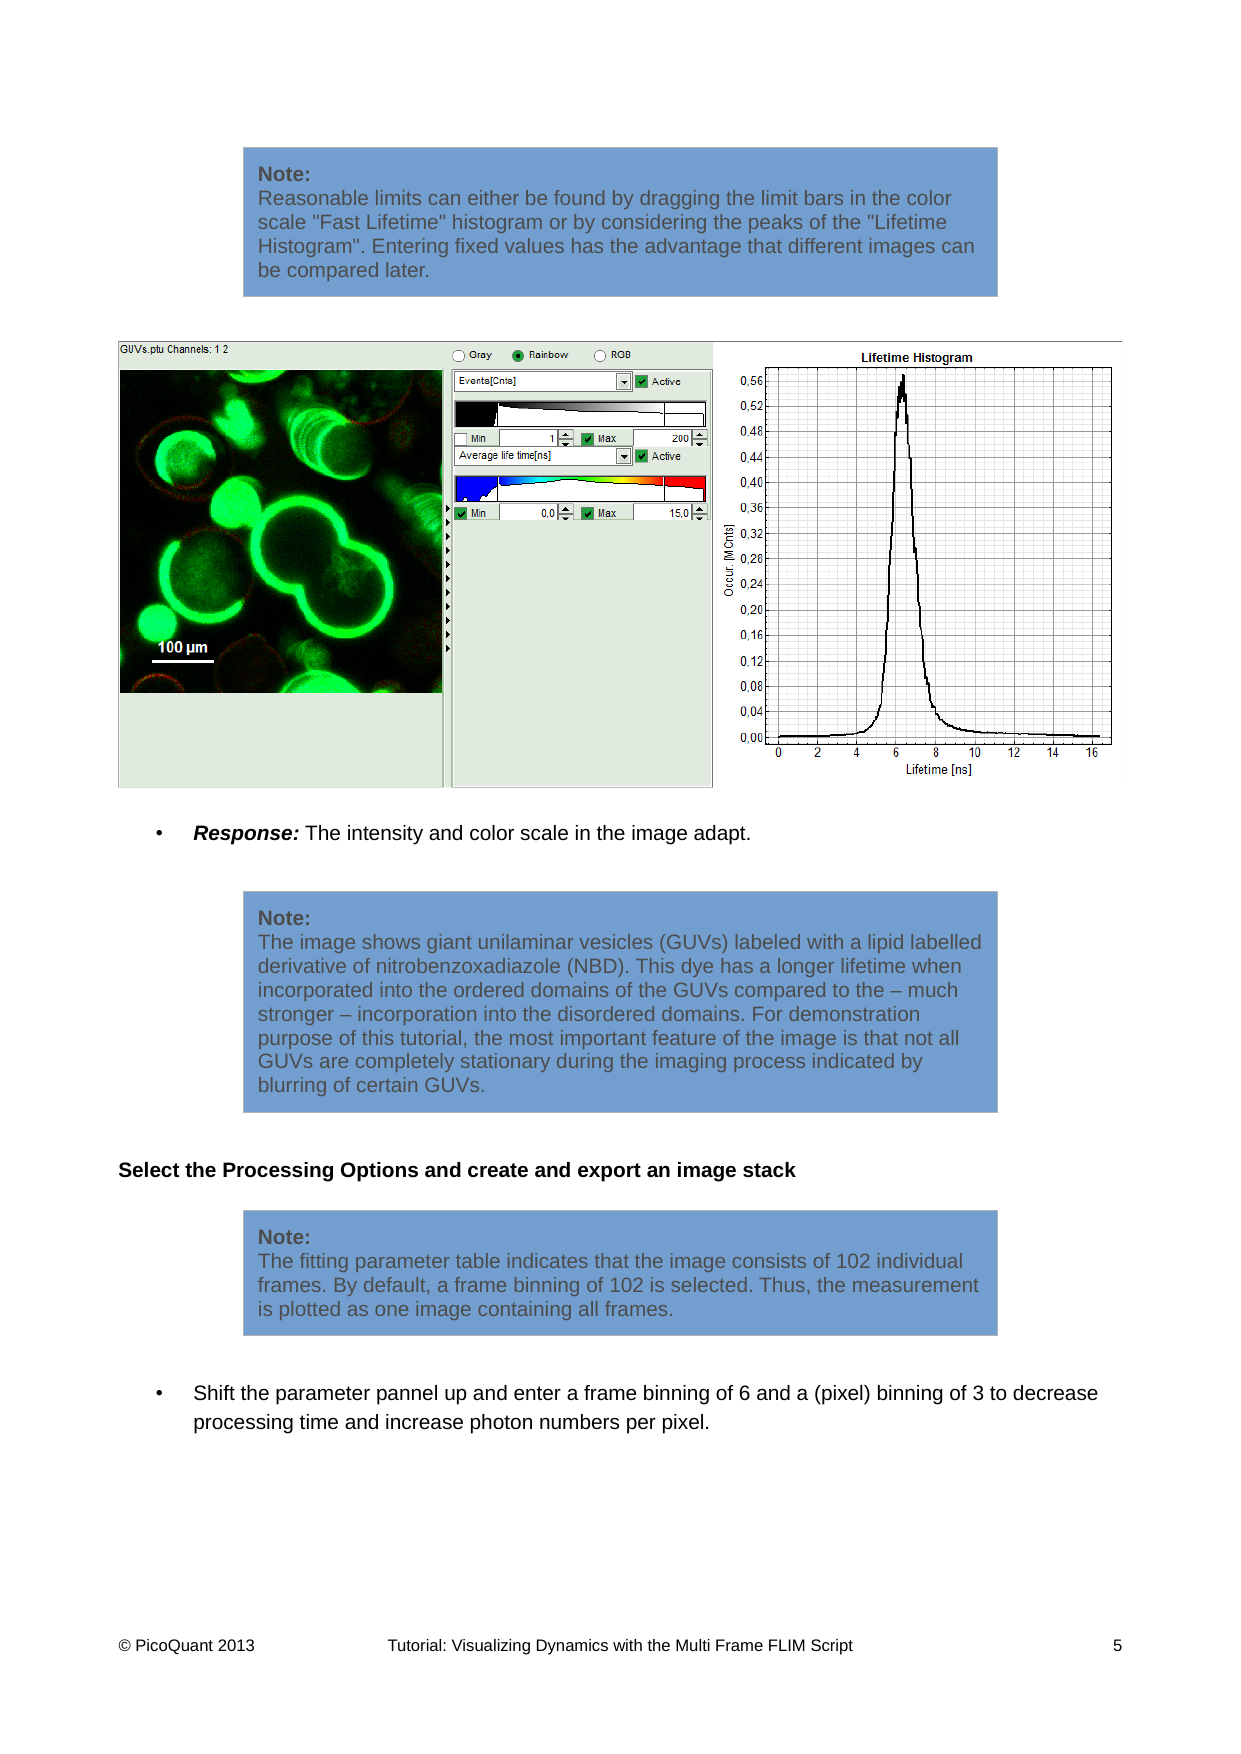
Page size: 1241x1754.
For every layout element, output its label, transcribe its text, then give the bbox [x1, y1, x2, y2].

list Response: The intensity and color scale in the image adapt. [156, 821, 1122, 845]
text Note: [258, 1225, 983, 1249]
text Reasonable limits can either be found by dragging the limit bars in the color scale "Fast Lifetime" histogram or by considering the peaks of the "Lifetime Histogram". Entering fixed values has the advantage that different images can be compared later. [258, 186, 983, 282]
picture [118, 341, 1123, 788]
text The fitting parameter table indicates that the image consists of 102 individual frames. By default, a frame binning of 102 is selected. Thus, the measurement is plotted as one image containing all frames. [258, 1249, 983, 1321]
list Shift the parameter pannel up and enter a frame binning of 6 and a (pixel) binning of 3 to decrease processing time and increase photon numbers per pixel. [156, 1381, 1122, 1434]
text Select the Processing Options and create and export an image stack [118, 1157, 1122, 1181]
text Note: [258, 906, 983, 929]
text Note: [258, 162, 983, 186]
text The image shows giant unilaminar vesicles (GUVs) labeled with a lipid labelled derivative of nitrobenzoxadiazole (NBD). This dye has a longer lifetime when incorporated into the ordered domains of the GUVs compared to the – much stronger – incorporation into the disordered domains. For demonstration purpose of this tutorial, the most important feature of the image is that not all GUVs are completely stationary during the imaging process indicated by blurring of certain GUVs. [258, 929, 983, 1097]
